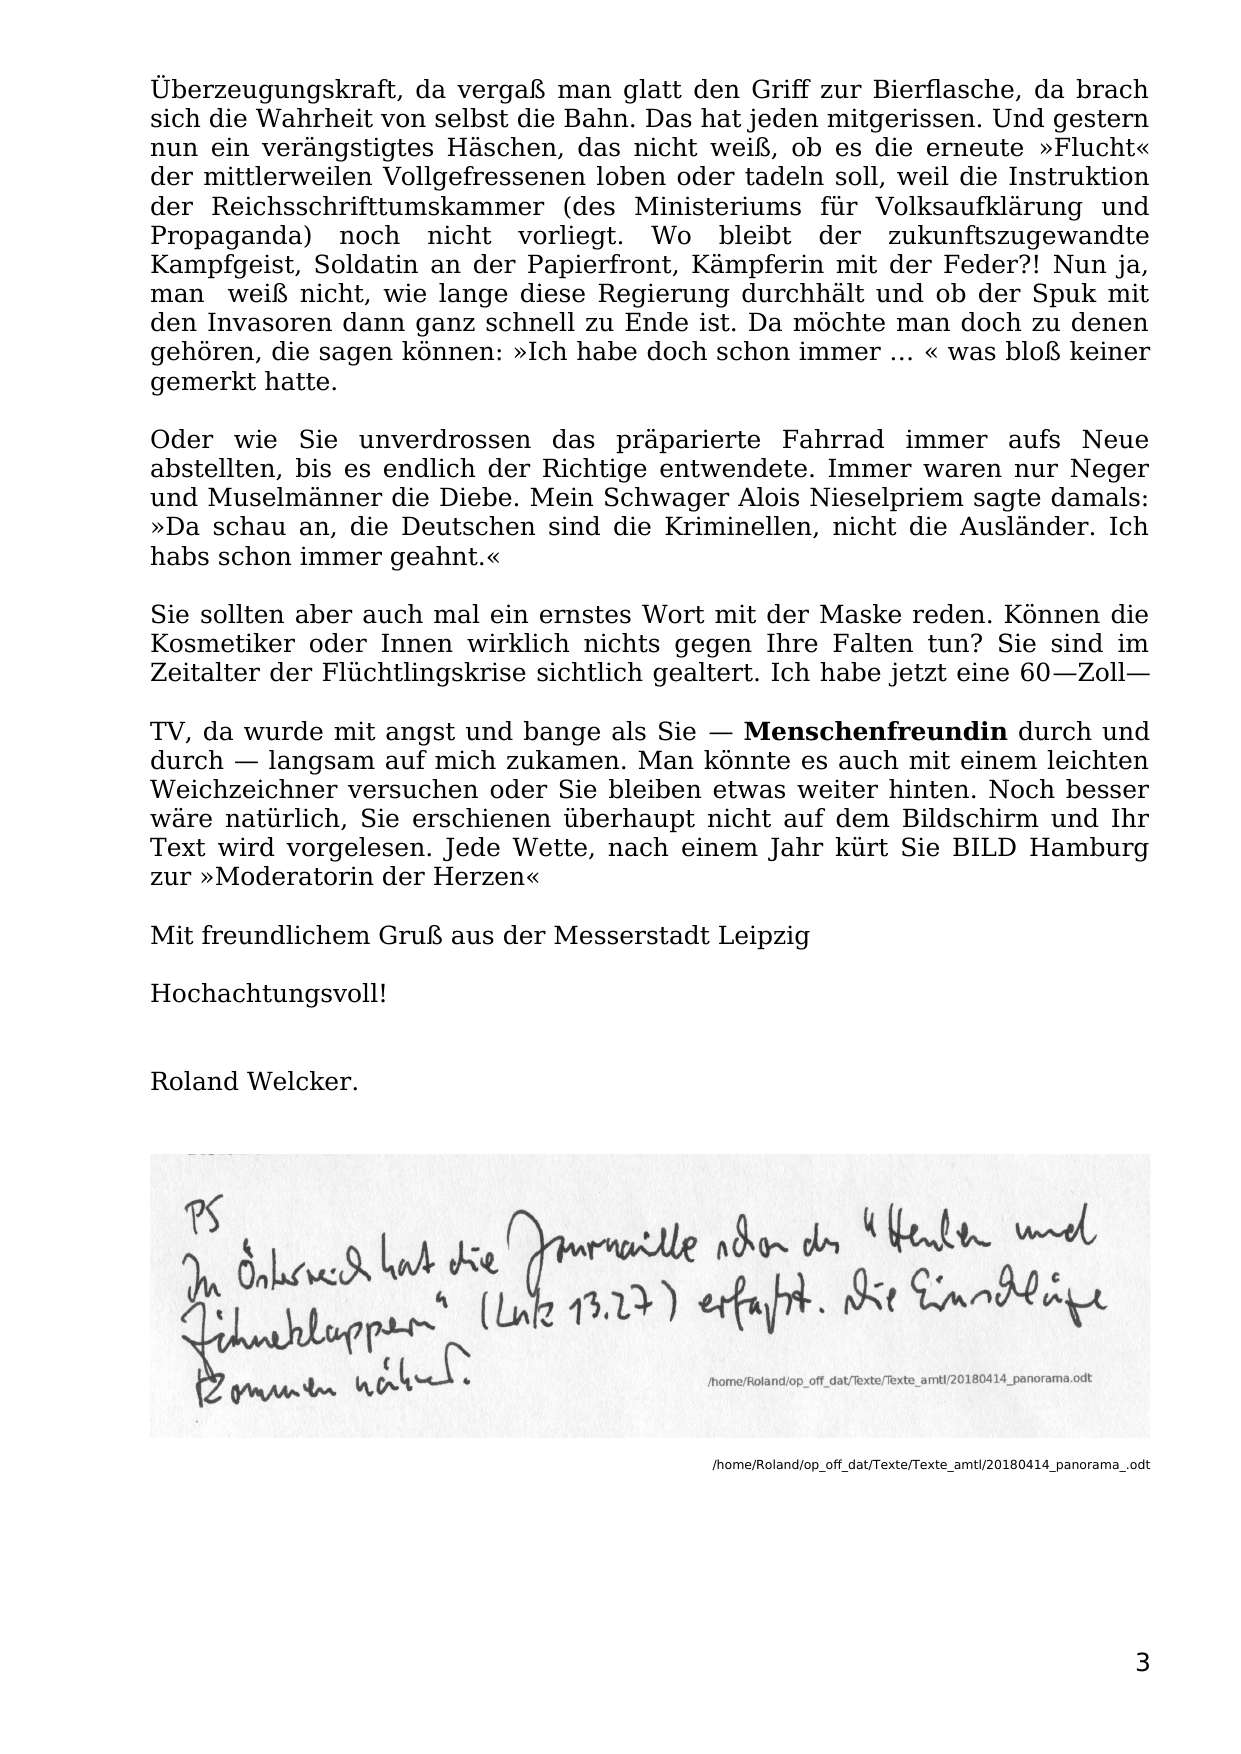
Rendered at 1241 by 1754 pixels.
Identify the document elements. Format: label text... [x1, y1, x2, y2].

text Roland Welcker. [150, 1067, 1151, 1096]
text Oder wie Sie unverdrossen das präparierte Fahrrad immer aufs Neue abstellten, bis es endlich der Richtige entwendete. Immer waren nur Neger und Muselmänner die Diebe. Mein Schwager Alois Nieselpriem sagte damals: »Da schau an, die Deutschen sind die Kriminellen, nicht die Ausländer. Ich habs schon immer geahnt.« [150, 425, 1151, 571]
picture [150, 1154, 1151, 1438]
text Hochachtungsvoll! [150, 979, 1151, 1008]
text Sie sollten aber auch mal ein ernstes Wort mit der Maske reden. Können die Kosmetiker oder Innen wirklich nichts gegen Ihre Falten tun? Sie sind im Zeitalter der Flüchtlingskrise sichtlich gealtert. Ich habe jetzt eine 60—Zoll—TV, da wurde mit angst und bange als Sie — Menschenfreundin durch und durch — langsam auf mich zukamen. Man könnte es auch mit einem leichten Weichzeichner versuchen oder Sie bleiben etwas weiter hinten. Noch besser wäre natürlich, Sie erschienen überhaupt nicht auf dem Bildschirm und Ihr Text wird vorgelesen. Jede Wette, nach einem Jahr kürt Sie BILD Hamburg zur »Moderatorin der Herzen« [150, 600, 1151, 892]
text Mit freundlichem Gruß aus der Messerstadt Leipzig [150, 921, 1151, 950]
text /home/Roland/op_off_dat/Texte/Texte_amtl/20180414_panorama_.odt [150, 1452, 1151, 1472]
text Überzeugungskraft, da vergaß man glatt den Griff zur Bierflasche, da brach sich die Wahrheit von selbst die Bahn. Das hat jeden mitgerissen. Und gestern nun ein verängstigtes Häschen, das nicht weiß, ob es die erneute »Flucht« der mittlerweilen Vollgefressenen loben oder tadeln soll, weil die Instruktion der Reichsschrifttumskammer (des Ministeriums für Volksaufklärung und Propaganda) noch nicht vorliegt. Wo bleibt der zukunftszugewandte Kampfgeist, Soldatin an der Papierfront, Kämpferin mit der Feder?! Nun ja, man weiß nicht, wie lange diese Regierung durchhält und ob der Spuk mit den Invasoren dann ganz schnell zu Ende ist. Da möchte man doch zu denen gehören, die sagen können: »Ich habe doch schon immer … « was bloß keiner gemerkt hatte. [150, 75, 1151, 396]
